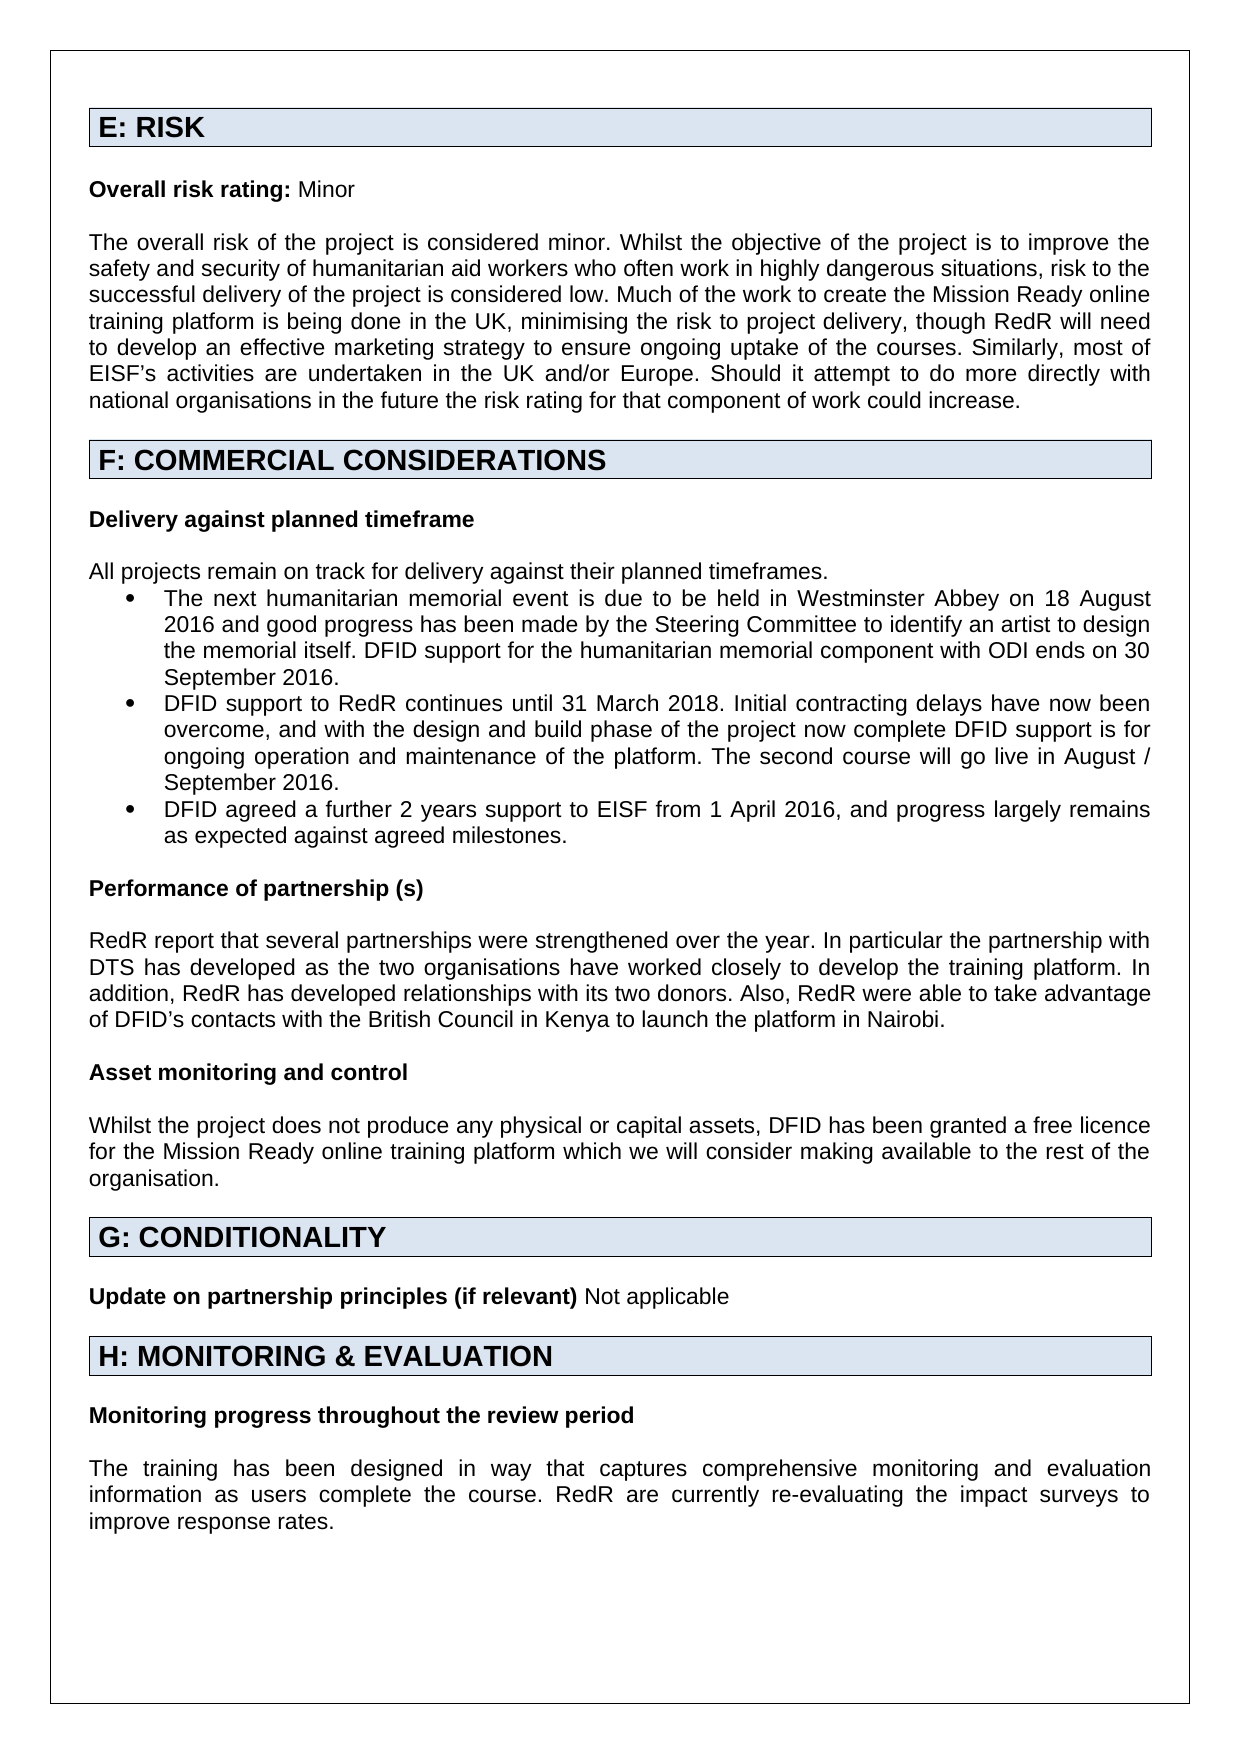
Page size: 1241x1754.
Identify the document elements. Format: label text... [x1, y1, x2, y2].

text Whilst the project does not produce any physical or capital assets, DFID has been granted a free licence for the Mission Ready online training platform which we will consider making available to the rest of the organisation. [89, 1112, 1152, 1191]
text Asset monitoring and control [89, 1059, 1152, 1085]
text The training has been designed in way that captures comprehensive monitoring and evaluation information as users complete the course. RedR are currently re-evaluating the impact surveys to improve response rates. [89, 1455, 1152, 1534]
text F: COMMERCIAL CONSIDERATIONS [90, 441, 1151, 478]
text RedR report that several partnerships were strengthened over the year. In particular the partnership with DTS has developed as the two organisations have worked closely to develop the training platform. In addition, RedR has developed relationships with its two donors. Also, RedR were able to take advantage of DFID’s contacts with the British Council in Kenya to launch the platform in Nairobi. [89, 927, 1152, 1033]
list DFID support to RedR continues until 31 March 2018. Initial contracting delays have now been overcome, and with the design and build phase of the project now complete DFID support is for ongoing operation and maintenance of the platform. The second course will go live in August / September 2016. [126, 690, 1152, 796]
list DFID agreed a further 2 years support to EISF from 1 April 2016, and progress largely remains as expected against agreed milestones. [126, 796, 1152, 848]
text Overall risk rating: Minor [89, 176, 1152, 202]
list The next humanitarian memorial event is due to be held in Westminster Abbey on 18 August 2016 and good progress has been made by the Steering Committee to identify an artist to design the memorial itself. DFID support for the humanitarian memorial component with ODI ends on 30 September 2016. [126, 585, 1152, 690]
text G: CONDITIONALITY [90, 1218, 1151, 1256]
text Monitoring progress throughout the review period [89, 1402, 1152, 1428]
text The overall risk of the project is considered minor. Whilst the objective of the project is to improve the safety and security of humanitarian aid workers who often work in highly dangerous situations, risk to the successful delivery of the project is considered low. Much of the work to create the Mission Ready online training platform is being done in the UK, minimising the risk to project delivery, though RedR will need to develop an effective marketing strategy to ensure ongoing uptake of the courses. Similarly, most of EISF’s activities are undertaken in the UK and/or Europe. Should it attempt to do more directly with national organisations in the future the risk rating for that component of work could increase. [89, 229, 1152, 413]
text Delivery against planned timeframe [89, 506, 1152, 532]
text E: RISK [90, 109, 1151, 146]
text Update on partnership principles (if relevant) Not applicable [89, 1283, 1152, 1310]
text Performance of partnership (s) [89, 874, 1152, 901]
text H: MONITORING & EVALUATION [90, 1337, 1151, 1375]
text All projects remain on track for delivery against their planned timeframes. [89, 558, 1152, 585]
